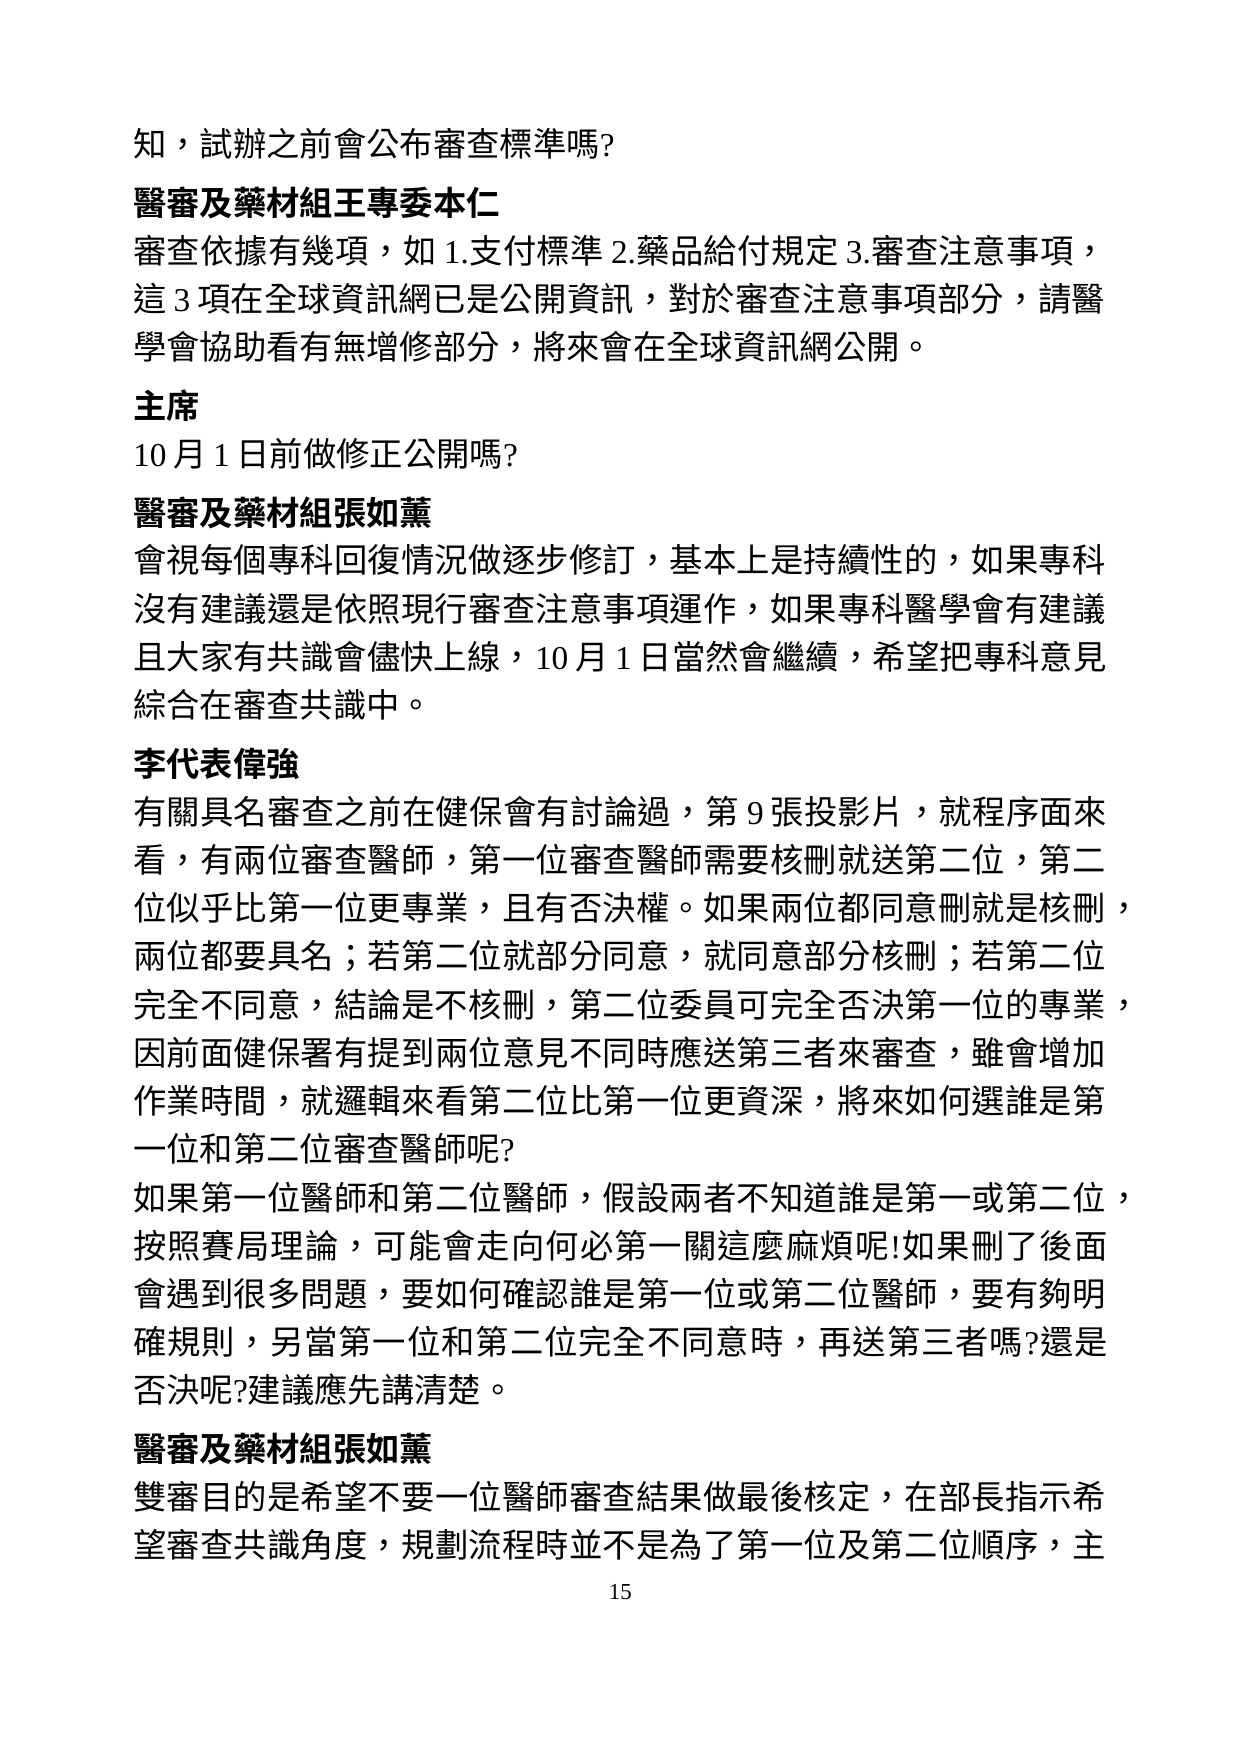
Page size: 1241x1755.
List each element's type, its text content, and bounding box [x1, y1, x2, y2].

text 醫審及藥材組張如薰 [133, 488, 1107, 534]
text 醫審及藥材組張如薰 [133, 1425, 1107, 1471]
text 如果第一位醫師和第二位醫師，假設兩者不知道誰是第一或第二位，按照賽局理論，可能會走向何必第一關這麼麻煩呢!如果刪了後面會遇到很多問題，要如何確認誰是第一位或第二位醫師，要有夠明確規則，另當第一位和第二位完全不同意時，再送第三者嗎?還是否決呢?建議應先講清楚。 [133, 1171, 1107, 1412]
text 有關具名審查之前在健保會有討論過，第9張投影片，就程序面來看，有兩位審查醫師，第一位審查醫師需要核刪就送第二位，第二位似乎比第一位更專業，且有否決權。如果兩位都同意刪就是核刪，兩位都要具名；若第二位就部分同意，就同意部分核刪；若第二位完全不同意，結論是不核刪，第二位委員可完全否決第一位的專業，因前面健保署有提到兩位意見不同時應送第三者來審查，雖會增加作業時間，就邏輯來看第二位比第一位更資深，將來如何選誰是第一位和第二位審查醫師呢? [133, 786, 1107, 1171]
text 會視每個專科回復情況做逐步修訂，基本上是持續性的，如果專科沒有建議還是依照現行審查注意事項運作，如果專科醫學會有建議且大家有共識會儘快上線，10月1日當然會繼續，希望把專科意見綜合在審查共識中。 [133, 534, 1107, 727]
text 10月1日前做修正公開嗎? [133, 428, 1107, 476]
text 審查依據有幾項，如1.支付標準2.藥品給付規定3.審查注意事項，這3項在全球資訊網已是公開資訊，對於審查注意事項部分，請醫學會協助看有無增修部分，將來會在全球資訊網公開。 [133, 225, 1107, 369]
text 主席 [133, 382, 1107, 428]
text 知，試辦之前會公布審查標準嗎? [133, 118, 1107, 166]
text 醫審及藥材組王專委本仁 [133, 179, 1107, 225]
text 李代表偉強 [133, 740, 1107, 786]
text 雙審目的是希望不要一位醫師審查結果做最後核定，在部長指示希望審查共識角度，規劃流程時並不是為了第一位及第二位順序，主 [133, 1471, 1107, 1567]
